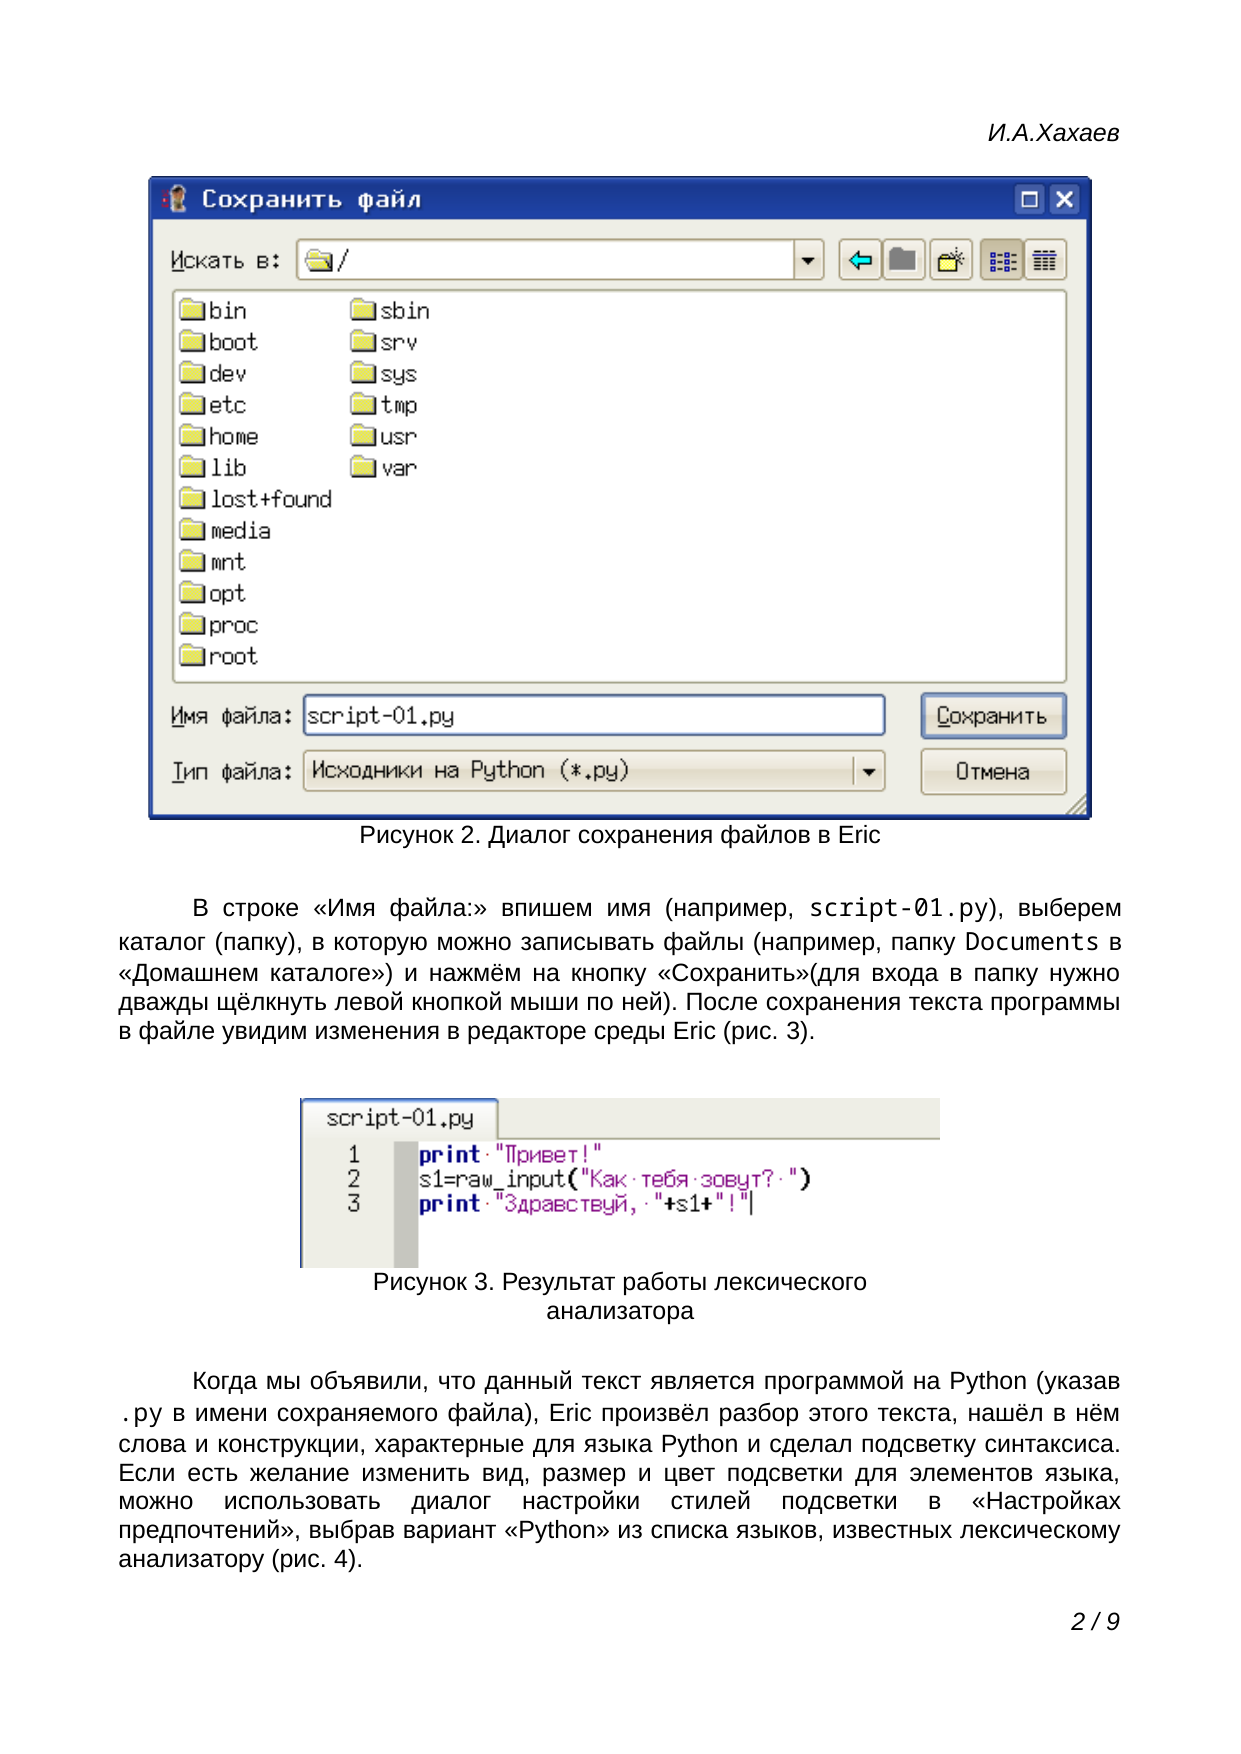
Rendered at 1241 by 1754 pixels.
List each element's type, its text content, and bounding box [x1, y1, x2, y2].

text Рисунок 2. Диалог сохранения файлов в Eric [148, 820, 1092, 849]
text Когда мы объявили, что данный текст является программой на Python (указав .py в имени сохраняемого файла), Eric произвёл разбор этого текста, нашёл в нём слова и конструкции, характерные для языка Python и сделал подсветку синтаксиса. Если есть желание изменить вид, размер и цвет подсветки для элементов языка, можно использовать диалог настройки стилей подсветки в «Настройках предпочтений», выбрав вариант «Python» из списка языков, известных лексическому анализатору (рис. 4). [118, 1366, 1122, 1573]
text В строке «Имя файла:» впишем имя (например, script-01.py), выберем каталог (папку), в которую можно записывать файлы (например, папку Documents в «Домашнем каталоге») и нажмём на кнопку «Сохранить»(для входа в папку нужно дважды щёлкнуть левой кнопкой мыши по ней). После сохранения текста программы в файле увидим изменения в редакторе среды Eric (рис. 3). [118, 890, 1122, 1044]
picture [300, 1098, 940, 1268]
picture [148, 176, 1092, 820]
text Рисунок 3. Результат работы лексического анализатора [300, 1268, 940, 1325]
